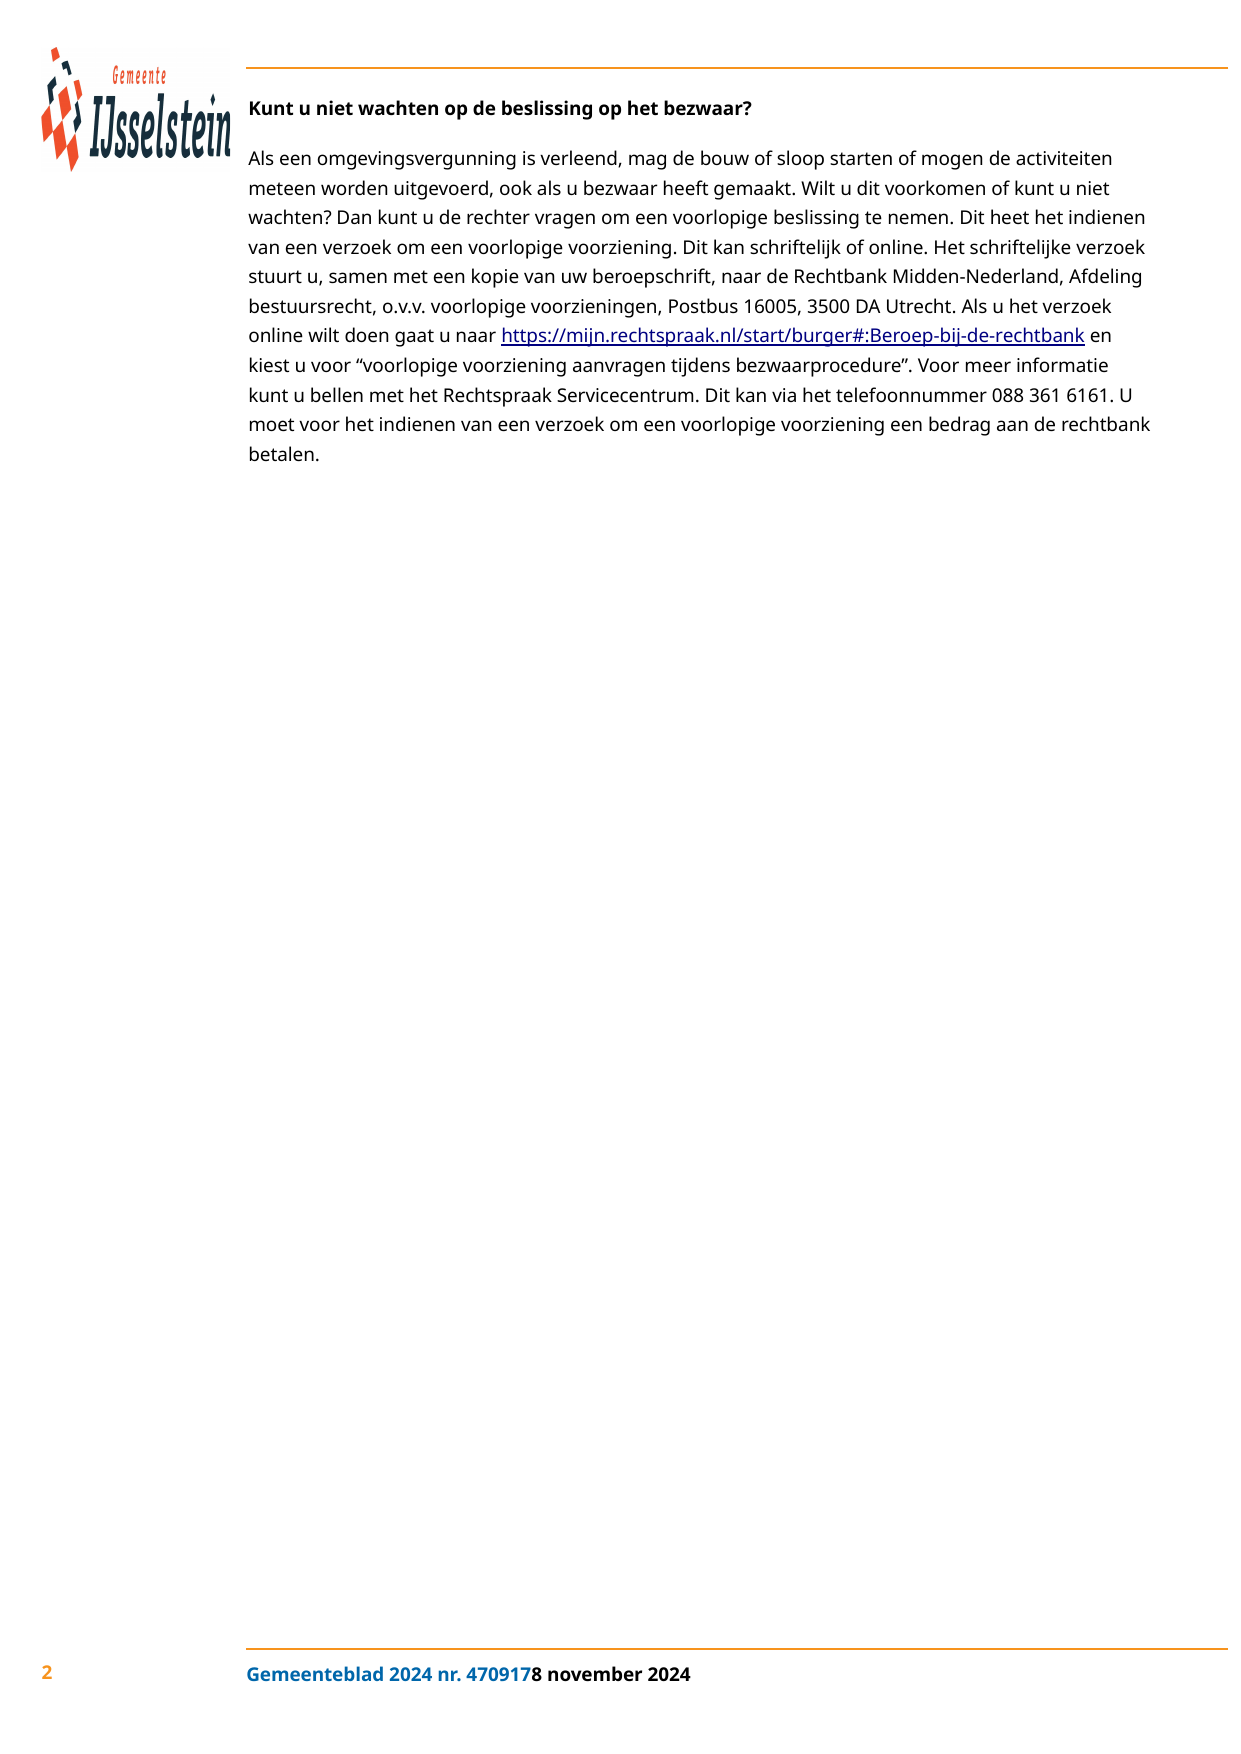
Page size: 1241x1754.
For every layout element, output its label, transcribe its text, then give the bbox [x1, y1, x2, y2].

text Als een omgevingsvergunning is verleend, mag de bouw of sloop starten of mogen de activiteiten meteen worden uitgevoerd, ook als u bezwaar heeft gemaakt. Wilt u dit voorkomen of kunt u niet wachten? Dan kunt u de rechter vragen om een voorlopige beslissing te nemen. Dit heet het indienen van een verzoek om een voorlopige voorziening. Dit kan schriftelijk of online. Het schriftelijke verzoek stuurt u, samen met een kopie van uw beroepschrift, naar de Rechtbank Midden-Nederland, Afdeling bestuursrecht, o.v.v. voorlopige voorzieningen, Postbus 16005, 3500 DA Utrecht. Als u het verzoek online wilt doen gaat u naar https://mijn.rechtspraak.nl/start/burger#:Beroep-bij-de-rechtbank en kiest u voor “voorlopige voorziening aanvragen tijdens bezwaarprocedure”. Voor meer informatie kunt u bellen met het Rechtspraak Servicecentrum. Dit kan via het telefoonnummer 088 361 6161. U moet voor het indienen van een verzoek om een voorlopige voorziening een bedrag aan de rechtbank betalen. [248, 145, 1152, 467]
text Kunt u niet wachten op de beslissing op het bezwaar? [248, 95, 1152, 121]
picture [41, 47, 231, 172]
